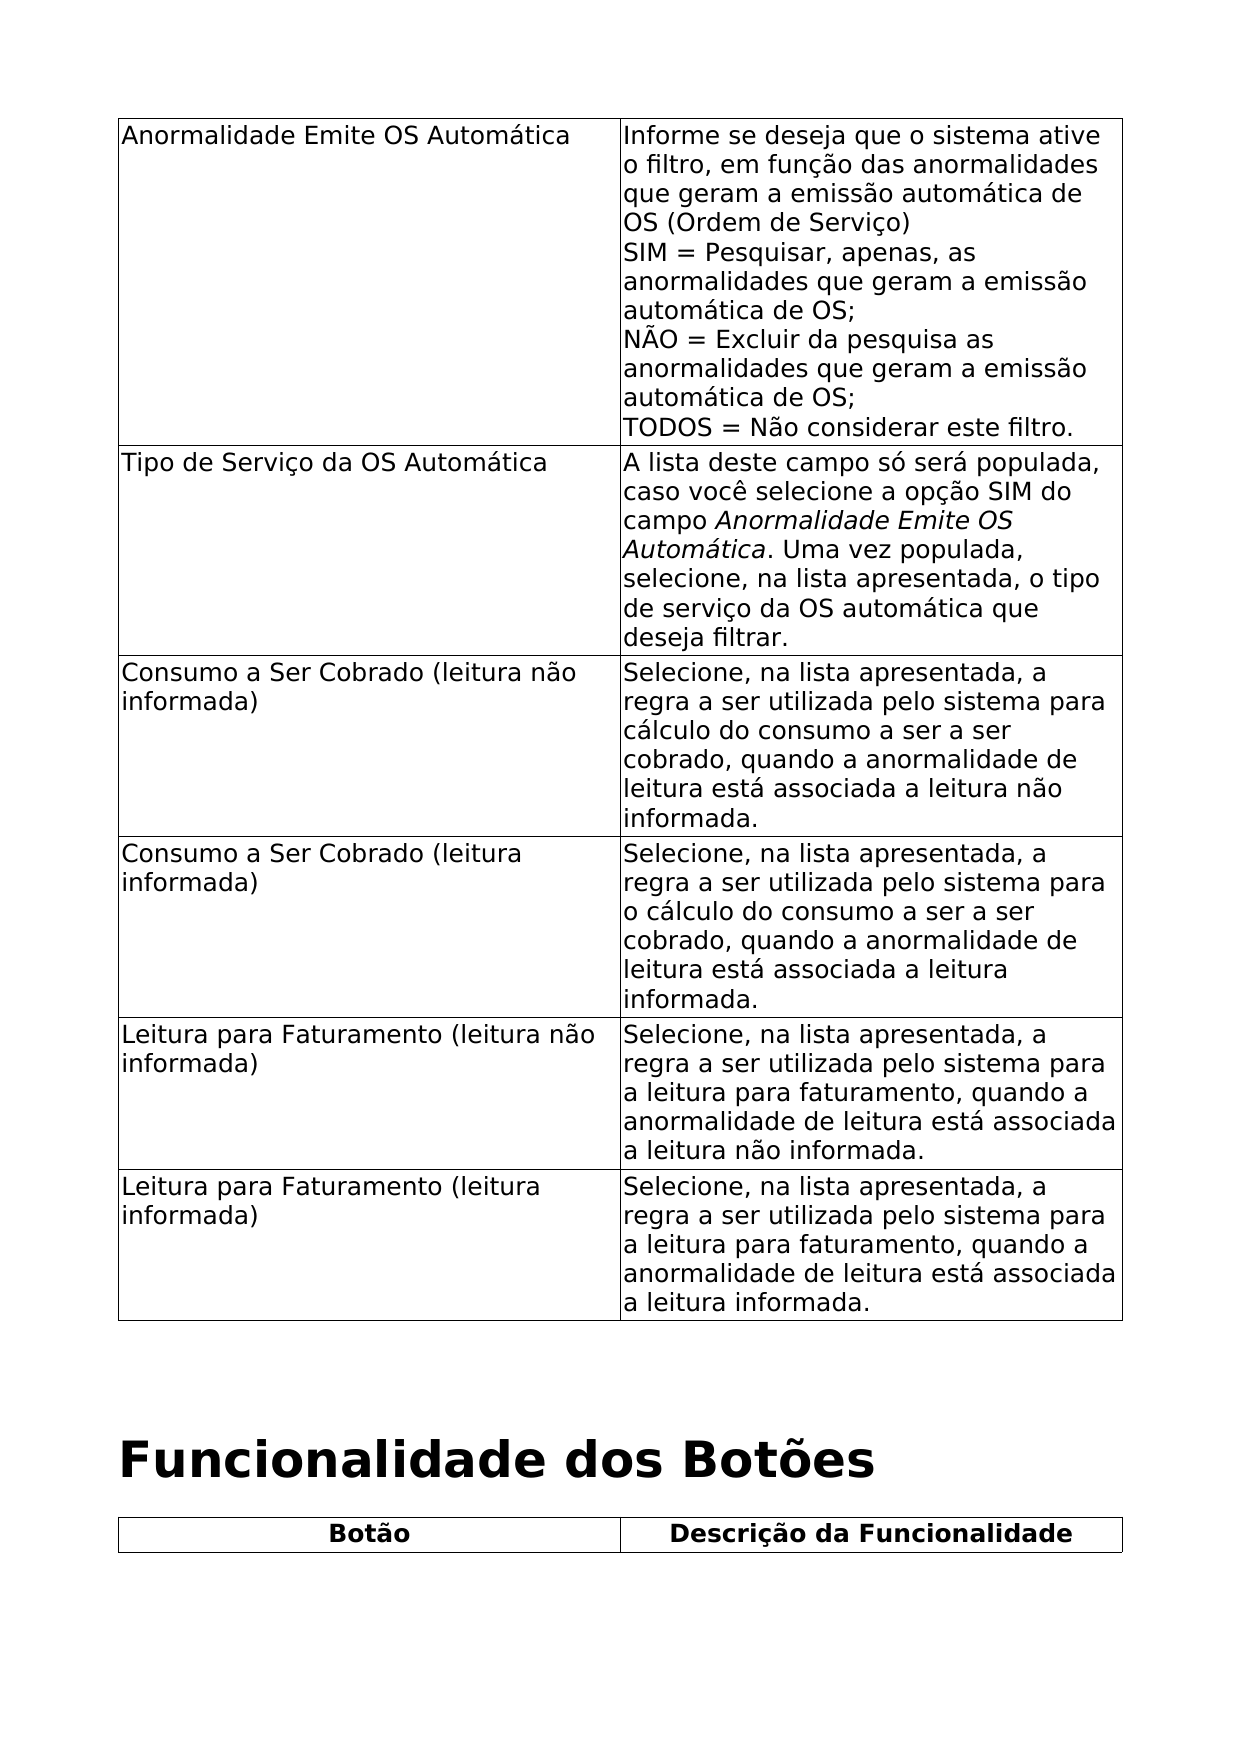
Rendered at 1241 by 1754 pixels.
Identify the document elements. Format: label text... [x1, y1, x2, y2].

table_cell Selecione, na lista apresentada, a regra a ser utilizada pelo sistema para cálculo do consumo a ser a ser cobrado, quando a anormalidade de leitura está associada a leitura não informada. [621, 656, 1122, 836]
table_cell Selecione, na lista apresentada, a regra a ser utilizada pelo sistema para a leitura para faturamento, quando a anormalidade de leitura está associada a leitura não informada. [621, 1018, 1122, 1169]
table_cell Leitura para Faturamento (leitura não informada) [119, 1018, 620, 1169]
table_cell Consumo a Ser Cobrado (leitura não informada) [119, 656, 620, 836]
subtitle Funcionalidade dos Botões [118, 1431, 1122, 1489]
table_header Descrição da Funcionalidade [621, 1518, 1122, 1552]
table_header Botão [119, 1518, 620, 1552]
table_cell Selecione, na lista apresentada, a regra a ser utilizada pelo sistema para a leitura para faturamento, quando a anormalidade de leitura está associada a leitura informada. [621, 1170, 1122, 1320]
table_cell Leitura para Faturamento (leitura informada) [119, 1170, 620, 1320]
table_cell Anormalidade Emite OS Automática [119, 119, 620, 445]
table_cell Informe se deseja que o sistema ative o filtro, em função das anormalidades que geram a emissão automática de OS (Ordem de Serviço) SIM = Pesquisar, apenas, as anormalidades que geram a emissão automática de OS; NÃO = Excluir da pesquisa as anormalidades que geram a emissão automática de OS; TODOS = Não considerar este filtro. [621, 119, 1122, 445]
table_cell Selecione, na lista apresentada, a regra a ser utilizada pelo sistema para o cálculo do consumo a ser a ser cobrado, quando a anormalidade de leitura está associada a leitura informada. [621, 837, 1122, 1017]
table_cell Tipo de Serviço da OS Automática [119, 446, 620, 655]
table_cell A lista deste campo só será populada, caso você selecione a opção SIM do campo Anormalidade Emite OS Automática. Uma vez populada, selecione, na lista apresentada, o tipo de serviço da OS automática que deseja filtrar. [621, 446, 1122, 655]
table_cell Consumo a Ser Cobrado (leitura informada) [119, 837, 620, 1017]
